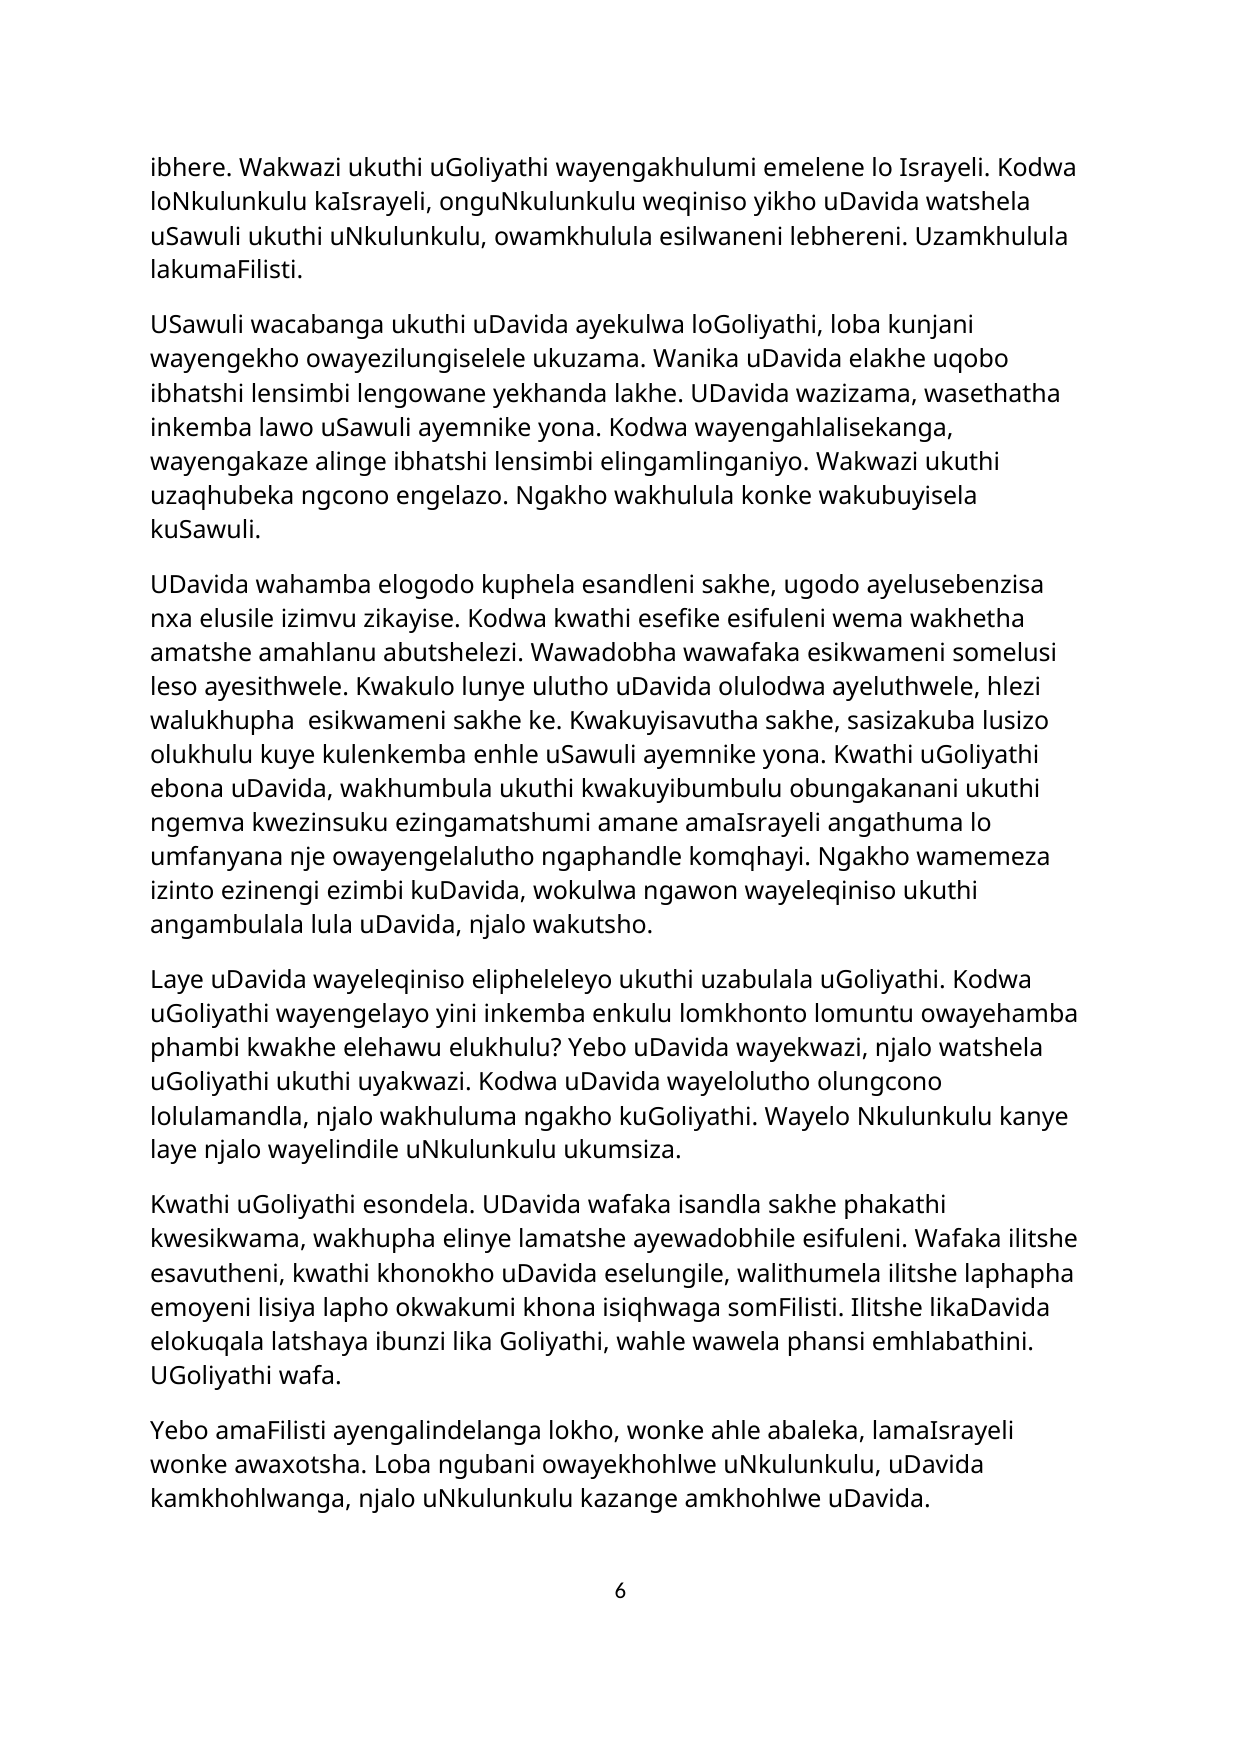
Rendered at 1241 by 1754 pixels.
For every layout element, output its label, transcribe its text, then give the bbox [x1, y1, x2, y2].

text Yebo amaFilisti ayengalindelanga lokho, wonke ahle abaleka, lamaIsrayeli wonke awaxotsha. Loba ngubani owayekhohlwe uNkulunkulu, uDavida kamkhohlwanga, njalo uNkulunkulu kazange amkhohlwe uDavida. [150, 1412, 1090, 1514]
text Laye uDavida wayeleqiniso elipheleleyo ukuthi uzabulala uGoliyathi. Kodwa uGoliyathi wayengelayo yini inkemba enkulu lomkhonto lomuntu owayehamba phambi kwakhe elehawu elukhulu? Yebo uDavida wayekwazi, njalo watshela uGoliyathi ukuthi uyakwazi. Kodwa uDavida wayelolutho olungcono lolulamandla, njalo wakhuluma ngakho kuGoliyathi. Wayelo Nkulunkulu kanye laye njalo wayelindile uNkulunkulu ukumsiza. [150, 962, 1090, 1166]
text ibhere. Wakwazi ukuthi uGoliyathi wayengakhulumi emelene lo Israyeli. Kodwa loNkulunkulu kaIsrayeli, onguNkulunkulu weqiniso yikho uDavida watshela uSawuli ukuthi uNkulunkulu, owamkhulula esilwaneni lebhereni. Uzamkhulula lakumaFilisti. [150, 150, 1090, 286]
text UDavida wahamba elogodo kuphela esandleni sakhe, ugodo ayelusebenzisa nxa elusile izimvu zikayise. Kodwa kwathi esefike esifuleni wema wakhetha amatshe amahlanu abutshelezi. Wawadobha wawafaka esikwameni somelusi leso ayesithwele. Kwakulo lunye ulutho uDavida olulodwa ayeluthwele, hlezi walukhupha esikwameni sakhe ke. Kwakuyisavutha sakhe, sasizakuba lusizo olukhulu kuye kulenkemba enhle uSawuli ayemnike yona. Kwathi uGoliyathi ebona uDavida, wakhumbula ukuthi kwakuyibumbulu obungakanani ukuthi ngemva kwezinsuku ezingamatshumi amane amaIsrayeli angathuma lo umfanyana nje owayengelalutho ngaphandle komqhayi. Ngakho wamemeza izinto ezinengi ezimbi kuDavida, wokulwa ngawon wayeleqiniso ukuthi angambulala lula uDavida, njalo wakutsho. [150, 566, 1090, 941]
text USawuli wacabanga ukuthi uDavida ayekulwa loGoliyathi, loba kunjani wayengekho owayezilungiselele ukuzama. Wanika uDavida elakhe uqobo ibhatshi lensimbi lengowane yekhanda lakhe. UDavida wazizama, wasethatha inkemba lawo uSawuli ayemnike yona. Kodwa wayengahlalisekanga, wayengakaze alinge ibhatshi lensimbi elingamlinganiyo. Wakwazi ukuthi uzaqhubeka ngcono engelazo. Ngakho wakhulula konke wakubuyisela kuSawuli. [150, 307, 1090, 546]
text Kwathi uGoliyathi esondela. UDavida wafaka isandla sakhe phakathi kwesikwama, wakhupha elinye lamatshe ayewadobhile esifuleni. Wafaka ilitshe esavutheni, kwathi khonokho uDavida eselungile, walithumela ilitshe laphapha emoyeni lisiya lapho okwakumi khona isiqhwaga somFilisti. Ilitshe likaDavida elokuqala latshaya ibunzi lika Goliyathi, wahle wawela phansi emhlabathini. UGoliyathi wafa. [150, 1187, 1090, 1391]
